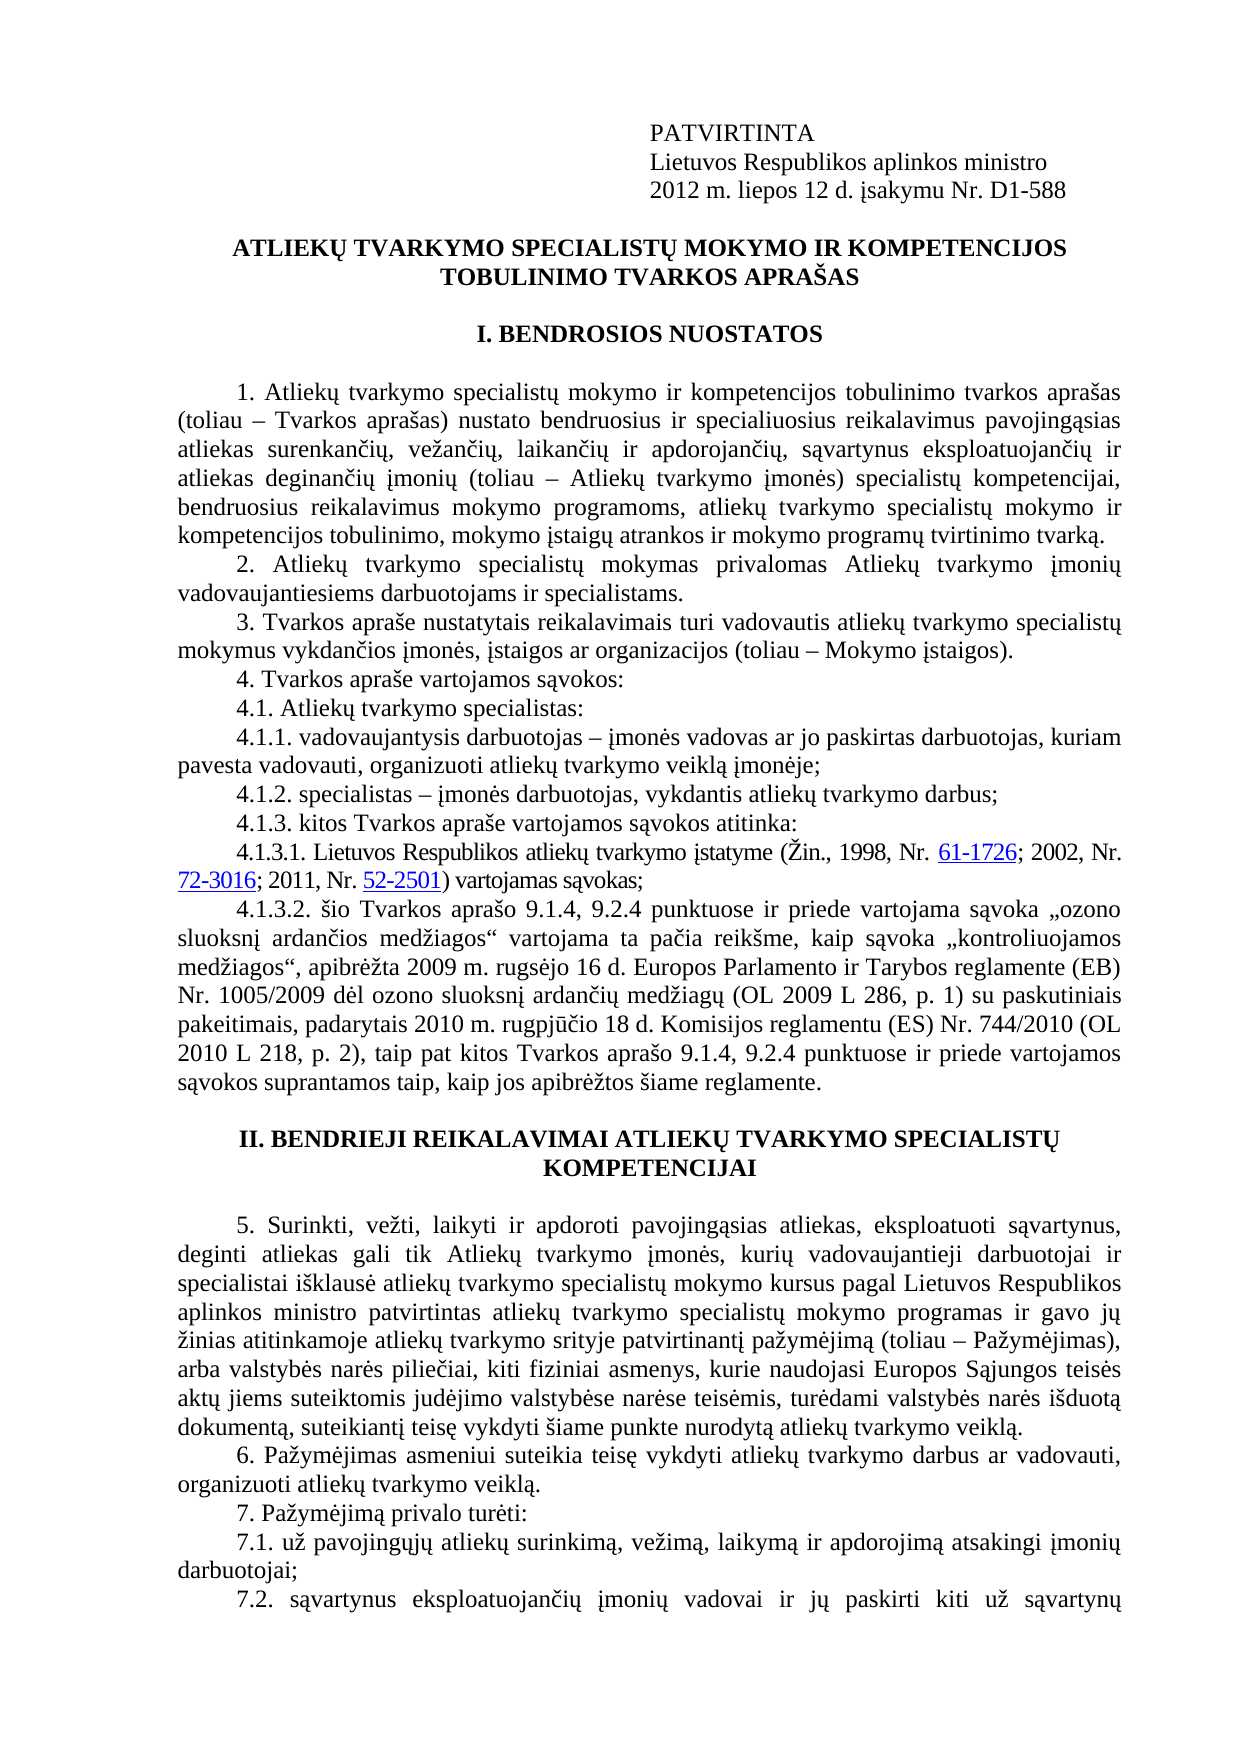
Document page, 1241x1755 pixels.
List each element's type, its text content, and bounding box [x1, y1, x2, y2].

text 4.1. Atliekų tvarkymo specialistas: [177, 693, 1122, 722]
text 4.1.3. kitos Tvarkos apraše vartojamos sąvokos atitinka: [177, 808, 1122, 837]
text 4.1.2. specialistas – įmonės darbuotojas, vykdantis atliekų tvarkymo darbus; [177, 779, 1122, 808]
text ATLIEKŲ TVARKYMO SPECIALISTŲ MOKYMO IR KOMPETENCIJOS TOBULINIMO TVARKOS APRAŠAS [177, 233, 1122, 291]
text II. BENDRIEJI REIKALAVIMAI ATLIEKŲ TVARKYMO SPECIALISTŲ KOMPETENCIJAI [177, 1124, 1122, 1182]
text 4.1.3.2. šio Tvarkos aprašo 9.1.4, 9.2.4 punktuose ir priede vartojama sąvoka „ozono sluoksnį ardančios medžiagos“ vartojama ta pačia reikšme, kaip sąvoka „kontroliuojamos medžiagos“, apibrėžta 2009 m. rugsėjo 16 d. Europos Parlamento ir Tarybos reglamente (EB) Nr. 1005/2009 dėl ozono sluoksnį ardančių medžiagų (OL 2009 L 286, p. 1) su paskutiniais pakeitimais, padarytais 2010 m. rugpjūčio 18 d. Komisijos reglamentu (ES) Nr. 744/2010 (OL 2010 L 218, p. 2), taip pat kitos Tvarkos aprašo 9.1.4, 9.2.4 punktuose ir priede vartojamos sąvokos suprantamos taip, kaip jos apibrėžtos šiame reglamente. [177, 894, 1122, 1096]
text PATVIRTINTA [649, 118, 1122, 147]
text Lietuvos Respublikos aplinkos ministro [649, 147, 1122, 176]
text 4.1.3.1. Lietuvos Respublikos atliekų tvarkymo įstatyme (Žin., 1998, Nr. 61-1726; 2002, Nr. 72-3016; 2011, Nr. 52-2501) vartojamas sąvokas; [177, 837, 1122, 894]
text 4.1.1. vadovaujantysis darbuotojas – įmonės vadovas ar jo paskirtas darbuotojas, kuriam pavesta vadovauti, organizuoti atliekų tvarkymo veiklą įmonėje; [177, 722, 1122, 779]
text 4. Tvarkos apraše vartojamos sąvokos: [177, 664, 1122, 693]
text 7.1. už pavojingųjų atliekų surinkimą, vežimą, laikymą ir apdorojimą atsakingi įmonių darbuotojai; [177, 1527, 1122, 1584]
text 1. Atliekų tvarkymo specialistų mokymo ir kompetencijos tobulinimo tvarkos aprašas (toliau – Tvarkos aprašas) nustato bendruosius ir specialiuosius reikalavimus pavojingąsias atliekas surenkančių, vežančių, laikančių ir apdorojančių, sąvartynus eksploatuojančių ir atliekas deginančių įmonių (toliau – Atliekų tvarkymo įmonės) specialistų kompetencijai, bendruosius reikalavimus mokymo programoms, atliekų tvarkymo specialistų mokymo ir kompetencijos tobulinimo, mokymo įstaigų atrankos ir mokymo programų tvirtinimo tvarką. [177, 377, 1122, 549]
text I. BENDROSIOS NUOSTATOS [177, 319, 1122, 348]
text 2. Atliekų tvarkymo specialistų mokymas privalomas Atliekų tvarkymo įmonių vadovaujantiesiems darbuotojams ir specialistams. [177, 549, 1122, 607]
text 6. Pažymėjimas asmeniui suteikia teisę vykdyti atliekų tvarkymo darbus ar vadovauti, organizuoti atliekų tvarkymo veiklą. [177, 1441, 1122, 1498]
text 5. Surinkti, vežti, laikyti ir apdoroti pavojingąsias atliekas, eksploatuoti sąvartynus, deginti atliekas gali tik Atliekų tvarkymo įmonės, kurių vadovaujantieji darbuotojai ir specialistai išklausė atliekų tvarkymo specialistų mokymo kursus pagal Lietuvos Respublikos aplinkos ministro patvirtintas atliekų tvarkymo specialistų mokymo programas ir gavo jų žinias atitinkamoje atliekų tvarkymo srityje patvirtinantį pažymėjimą (toliau – Pažymėjimas), arba valstybės narės piliečiai, kiti fiziniai asmenys, kurie naudojasi Europos Sąjungos teisės aktų jiems suteiktomis judėjimo valstybėse narėse teisėmis, turėdami valstybės narės išduotą dokumentą, suteikiantį teisę vykdyti šiame punkte nurodytą atliekų tvarkymo veiklą. [177, 1211, 1122, 1441]
text 7.2. sąvartynus eksploatuojančių įmonių vadovai ir jų paskirti kiti už sąvartynų [177, 1584, 1122, 1613]
text 2012 m. liepos 12 d. įsakymu Nr. D1-588 [649, 176, 1122, 204]
text 3. Tvarkos apraše nustatytais reikalavimais turi vadovautis atliekų tvarkymo specialistų mokymus vykdančios įmonės, įstaigos ar organizacijos (toliau – Mokymo įstaigos). [177, 607, 1122, 664]
text 7. Pažymėjimą privalo turėti: [177, 1498, 1122, 1527]
